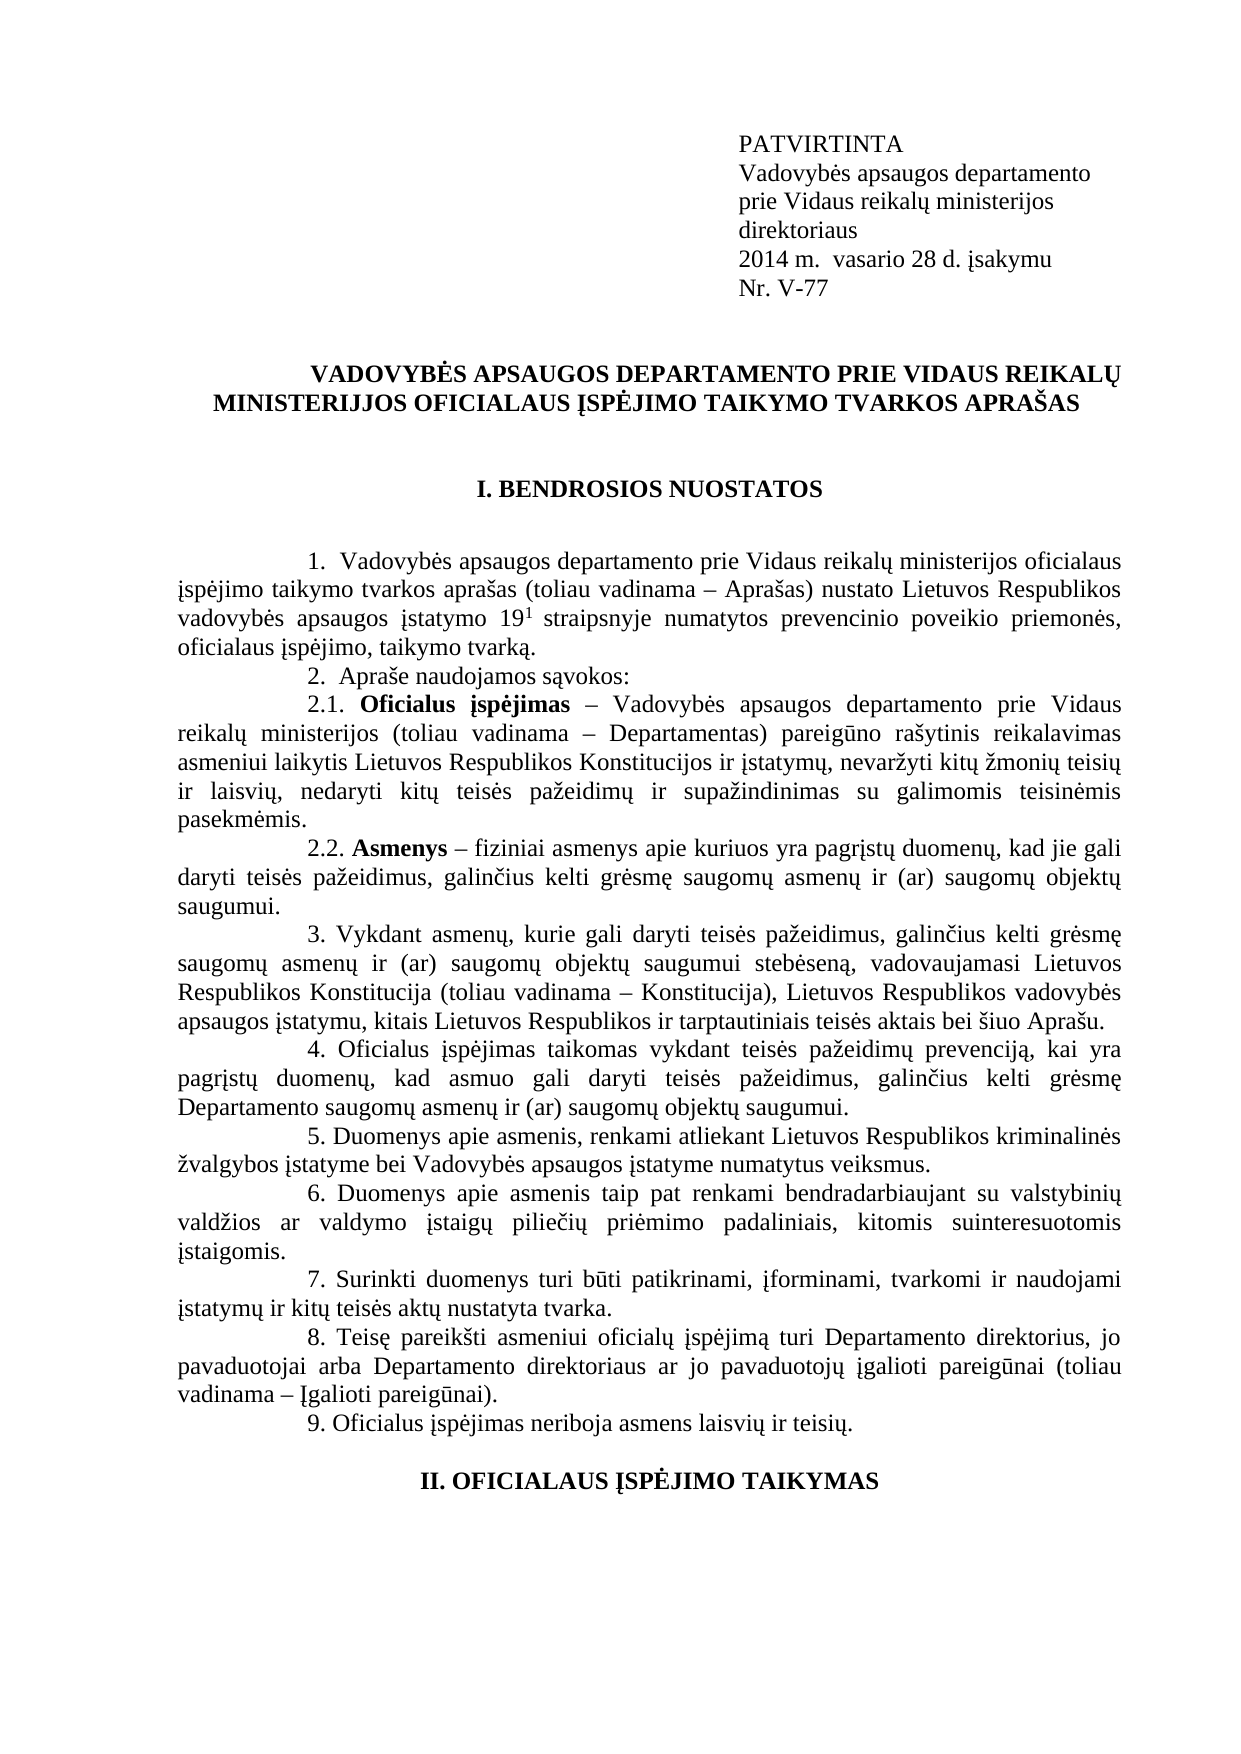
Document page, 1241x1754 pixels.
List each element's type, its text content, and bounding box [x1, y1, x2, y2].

text 2. Apraše naudojamos sąvokos: [177, 661, 1122, 689]
text 2.2. Asmenys – fiziniai asmenys apie kuriuos yra pagrįstų duomenų, kad jie gali daryti teisės pažeidimus, galinčius kelti grėsmę saugomų asmenų ir (ar) saugomų objektų saugumui. [177, 833, 1122, 919]
text Vadovybės apsaugos departamento [177, 158, 1122, 186]
text 7. Surinkti duomenys turi būti patikrinami, įforminami, tvarkomi ir naudojami įstatymų ir kitų teisės aktų nustatyta tvarka. [177, 1264, 1122, 1322]
text 6. Duomenys apie asmenis taip pat renkami bendradarbiaujant su valstybinių valdžios ar valdymo įstaigų piliečių priėmimo padaliniais, kitomis suinteresuotomis įstaigomis. [177, 1178, 1122, 1264]
text PATVIRTINTA [177, 129, 1122, 158]
text I. BENDROSIOS NUOSTATOS [177, 474, 1122, 503]
text 3. Vykdant asmenų, kurie gali daryti teisės pažeidimus, galinčius kelti grėsmę saugomų asmenų ir (ar) saugomų objektų saugumui stebėseną, vadovaujamasi Lietuvos Respublikos Konstitucija (toliau vadinama – Konstitucija), Lietuvos Respublikos vadovybės apsaugos įstatymu, kitais Lietuvos Respublikos ir tarptautiniais teisės aktais bei šiuo Aprašu. [177, 919, 1122, 1034]
text direktoriaus [177, 215, 1122, 244]
text Nr. V-77 [177, 273, 1122, 301]
text 1. Vadovybės apsaugos departamento prie Vidaus reikalų ministerijos oficialaus įspėjimo taikymo tvarkos aprašas (toliau vadinama – Aprašas) nustato Lietuvos Respublikos vadovybės apsaugos įstatymo 191 straipsnyje numatytos prevencinio poveikio priemonės, oficialaus įspėjimo, taikymo tvarką. [177, 546, 1122, 661]
text prie Vidaus reikalų ministerijos [177, 186, 1122, 215]
text 2.1. Oficialus įspėjimas – Vadovybės apsaugos departamento prie Vidaus reikalų ministerijos (toliau vadinama – Departamentas) pareigūno rašytinis reikalavimas asmeniui laikytis Lietuvos Respublikos Konstitucijos ir įstatymų, nevaržyti kitų žmonių teisių ir laisvių, nedaryti kitų teisės pažeidimų ir supažindinimas su galimomis teisinėmis pasekmėmis. [177, 689, 1122, 833]
text 2014 m. vasario 28 d. įsakymu [177, 244, 1122, 273]
text 8. Teisę pareikšti asmeniui oficialų įspėjimą turi Departamento direktorius, jo pavaduotojai arba Departamento direktoriaus ar jo pavaduotojų įgalioti pareigūnai (toliau vadinama – Įgalioti pareigūnai). [177, 1322, 1122, 1408]
text II. OFICIALAUS ĮSPĖJIMO TAIKYMAS [177, 1466, 1122, 1494]
text 5. Duomenys apie asmenis, renkami atliekant Lietuvos Respublikos kriminalinės žvalgybos įstatyme bei Vadovybės apsaugos įstatyme numatytus veiksmus. [177, 1121, 1122, 1178]
text 4. Oficialus įspėjimas taikomas vykdant teisės pažeidimų prevenciją, kai yra pagrįstų duomenų, kad asmuo gali daryti teisės pažeidimus, galinčius kelti grėsmę Departamento saugomų asmenų ir (ar) saugomų objektų saugumui. [177, 1034, 1122, 1121]
text 9. Oficialus įspėjimas neriboja asmens laisvių ir teisių. [177, 1408, 1122, 1437]
text VADOVYBĖS APSAUGOS DEPARTAMENTO PRIE VIDAUS REIKALŲ MINISTERIJJOS OFICIALAUS ĮSPĖJIMO TAIKYMO TVARKOS APRAŠAS [177, 359, 1122, 416]
